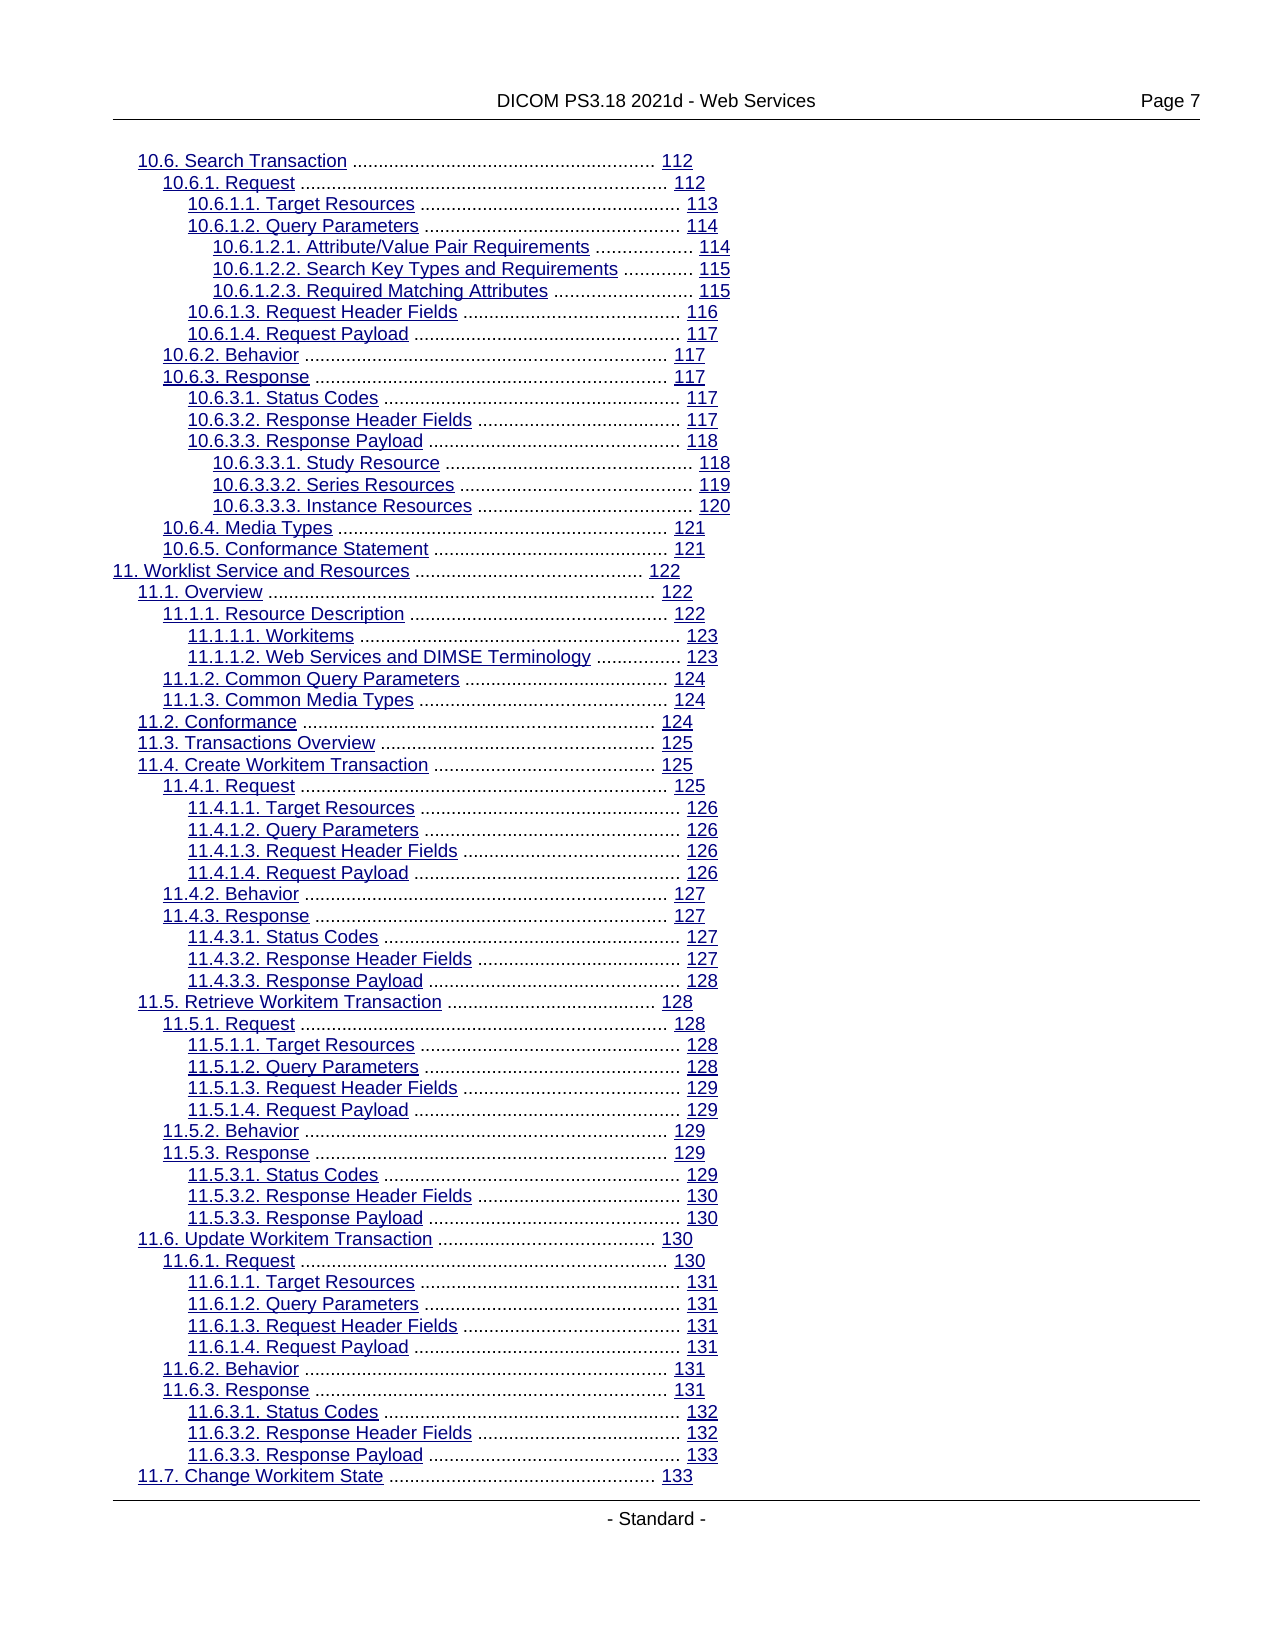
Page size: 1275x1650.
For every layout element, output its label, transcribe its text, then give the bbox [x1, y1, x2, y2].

text 11.4.1. Request 0 [162, 775, 1175, 797]
text 10.6.1.2.2. Search Key Types and Requirements 0 [212, 258, 1175, 279]
text 10.6.3.3. Response Payload 0 [187, 430, 1175, 452]
text 10.6.3.3.2. Series Resources 0 [212, 473, 1175, 495]
text 11. Worklist Service and Resources 0 [112, 560, 1175, 581]
text 11.6.1.2. Query Parameters 0 [187, 1293, 1175, 1314]
text 11.4.3.1. Status Codes 0 [187, 926, 1175, 948]
text 11.4. Create Workitem Transaction 0 [137, 754, 1175, 775]
text 11.5.3. Response 0 [162, 1142, 1175, 1163]
text 11.1.1. Resource Description 0 [162, 603, 1175, 624]
text 11.1.1.2. Web Services and DIMSE Terminology 0 [187, 646, 1175, 667]
text 11.4.3.3. Response Payload 0 [187, 969, 1175, 991]
text 11.6.3.3. Response Payload 0 [187, 1444, 1175, 1465]
text 11.6.1.1. Target Resources 0 [187, 1271, 1175, 1293]
text 11.3. Transactions Overview 0 [137, 732, 1175, 754]
text 11.4.3. Response 0 [162, 905, 1175, 926]
text 11.1.1.1. Workitems 0 [187, 624, 1175, 646]
text 10.6.3.1. Status Codes 0 [187, 387, 1175, 409]
text 11.5.1. Request 0 [162, 1012, 1175, 1034]
text 10.6.1. Request 0 [162, 172, 1175, 193]
text 11.4.1.4. Request Payload 0 [187, 862, 1175, 883]
text 10.6.5. Conformance Statement 0 [162, 538, 1175, 560]
text 11.5.1.4. Request Payload 0 [187, 1099, 1175, 1120]
text 11.2. Conformance 0 [137, 711, 1175, 732]
text 11.5.3.3. Response Payload 0 [187, 1207, 1175, 1228]
text 11.6.1.3. Request Header Fields 0 [187, 1314, 1175, 1336]
text 10.6.3. Response 0 [162, 366, 1175, 387]
text 11.5.3.2. Response Header Fields 0 [187, 1185, 1175, 1207]
text 11.4.1.1. Target Resources 0 [187, 797, 1175, 818]
text 11.4.3.2. Response Header Fields 0 [187, 948, 1175, 969]
text 11.5.1.2. Query Parameters 0 [187, 1056, 1175, 1077]
text 11.5.2. Behavior 0 [162, 1120, 1175, 1142]
text 11.4.2. Behavior 0 [162, 883, 1175, 905]
text 11.6. Update Workitem Transaction 0 [137, 1228, 1175, 1250]
text 10.6.1.2. Query Parameters 0 [187, 215, 1175, 236]
text 10.6.1.3. Request Header Fields 0 [187, 301, 1175, 322]
text 11.6.1. Request 0 [162, 1250, 1175, 1271]
text 10.6.1.1. Target Resources 0 [187, 193, 1175, 215]
text 11.6.3.2. Response Header Fields 0 [187, 1422, 1175, 1444]
text 10.6.1.2.3. Required Matching Attributes 0 [212, 279, 1175, 301]
text 11.6.3. Response 0 [162, 1379, 1175, 1401]
text 11.6.1.4. Request Payload 0 [187, 1336, 1175, 1357]
text 10.6.3.3.3. Instance Resources 0 [212, 495, 1175, 517]
text 11.4.1.3. Request Header Fields 0 [187, 840, 1175, 862]
text 11.5.1.3. Request Header Fields 0 [187, 1077, 1175, 1099]
text 10.6.3.3.1. Study Resource 0 [212, 452, 1175, 473]
text 11.5.1.1. Target Resources 0 [187, 1034, 1175, 1056]
text 11.6.2. Behavior 0 [162, 1357, 1175, 1379]
text 11.1.2. Common Query Parameters 0 [162, 667, 1175, 689]
text 10.6.1.2.1. Attribute/Value Pair Requirements 0 [212, 236, 1175, 258]
text 10.6.2. Behavior 0 [162, 344, 1175, 366]
text 10.6.4. Media Types 0 [162, 517, 1175, 538]
text 10.6. Search Transaction 0 [137, 150, 1175, 172]
text 10.6.1.4. Request Payload 0 [187, 322, 1175, 344]
text 11.5.3.1. Status Codes 0 [187, 1163, 1175, 1185]
text 11.4.1.2. Query Parameters 0 [187, 818, 1175, 840]
text 11.7. Change Workitem State 0 [137, 1465, 1175, 1487]
text 11.1.3. Common Media Types 0 [162, 689, 1175, 711]
text 11.5. Retrieve Workitem Transaction 0 [137, 991, 1175, 1012]
text 10.6.3.2. Response Header Fields 0 [187, 409, 1175, 430]
text 11.6.3.1. Status Codes 0 [187, 1401, 1175, 1422]
text 11.1. Overview 0 [137, 581, 1175, 603]
